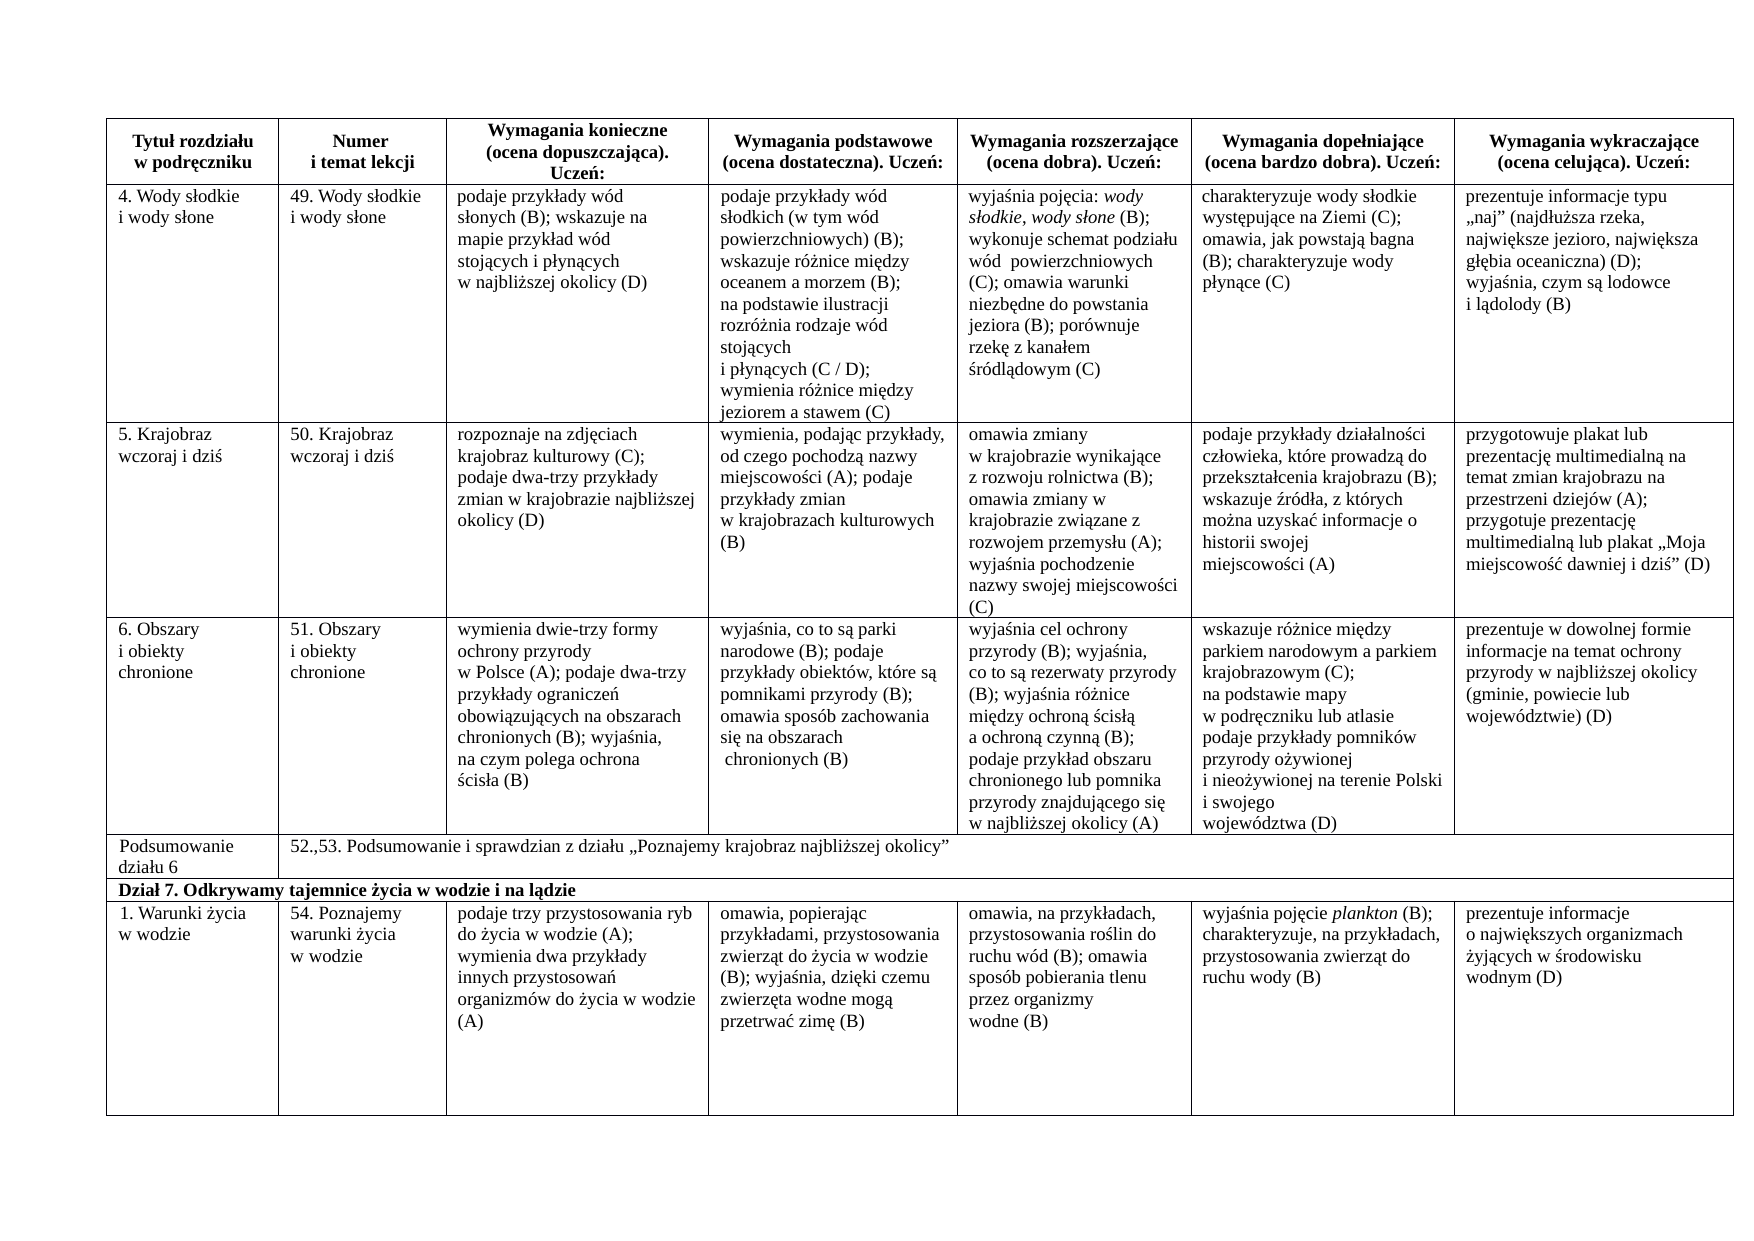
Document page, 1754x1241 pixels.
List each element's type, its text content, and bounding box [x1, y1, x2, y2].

table_cell wskazuje różnice między parkiem narodowym a parkiem krajobrazowym (C); na podstawie mapy w podręczniku lub atlasie podaje przykłady pomników przyrody ożywionej i nieożywionej na terenie Polski i swojego województwa (D) [1192, 618, 1454, 834]
table_cell wyjaśnia cel ochrony przyrody (B); wyjaśnia, co to są rezerwaty przyrody (B); wyjaśnia różnice między ochroną ścisłą a ochroną czynną (B); podaje przykład obszaru chronionego lub pomnika przyrody znajdującego się w najbliższej okolicy (A) [958, 618, 1191, 834]
table_cell wyjaśnia pojęcie plankton (B); charakteryzuje, na przykładach, przystosowania zwierząt do ruchu wody (B) [1192, 902, 1454, 1115]
table_cell 6. Obszary i obiekty chronione [107, 618, 278, 834]
table_header Tytuł rozdziału w podręczniku [107, 119, 278, 184]
table_cell podaje trzy przystosowania ryb do życia w wodzie (A); wymienia dwa przykłady innych przystosowań organizmów do życia w wodzie (A) [447, 902, 708, 1115]
table_cell 52.,53. Podsumowanie i sprawdzian z działu „Poznajemy krajobraz najbliższej okolicy” [279, 835, 1733, 878]
table_cell wyjaśnia, co to są parki narodowe (B); podaje przykłady obiektów, które są pomnikami przyrody (B); omawia sposób zachowania się na obszarach chronionych (B) [709, 618, 957, 834]
table_cell Podsumowanie działu 6 [107, 835, 118, 878]
table_cell Podsumowanie działu 6 [252, 835, 278, 878]
table_cell omawia, popierając przykładami, przystosowania zwierząt do życia w wodzie (B); wyjaśnia, dzięki czemu zwierzęta wodne mogą przetrwać zimę (B) [709, 902, 957, 1115]
table_cell 50. Krajobraz wczoraj i dziś [279, 423, 446, 617]
table_cell wymienia, podając przykłady, od czego pochodzą nazwy miejscowości (A); podaje przykłady zmian w krajobrazach kulturowych (B) [709, 423, 957, 617]
table_cell prezentuje informacje o największych organizmach żyjących w środowisku wodnym (D) [1455, 902, 1733, 1115]
table_header Wymagania podstawowe (ocena dostateczna). Uczeń: [709, 119, 957, 184]
table_cell prezentuje informacje typu „naj” (najdłuższa rzeka, największe jezioro, największa głębia oceaniczna) (D); wyjaśnia, czym są lodowce i lądolody (B) [1455, 185, 1733, 422]
table_cell podaje przykłady wód słonych (B); wskazuje na mapie przykład wód stojących i płynących w najbliższej okolicy (D) [447, 185, 708, 422]
table_cell rozpoznaje na zdjęciach krajobraz kulturowy (C); podaje dwa-trzy przykłady zmian w krajobrazie najbliższej okolicy (D) [447, 423, 708, 617]
table_cell 1. Warunki życia w wodzie [107, 902, 278, 1115]
table_cell 54. Poznajemy warunki życia w wodzie [279, 902, 446, 1115]
table_cell podaje przykłady działalności człowieka, które prowadzą do przekształcenia krajobrazu (B); wskazuje źródła, z których można uzyskać informacje o historii swojej miejscowości (A) [1192, 423, 1454, 617]
table_cell 49. Wody słodkie i wody słone [279, 185, 446, 422]
table_cell omawia zmiany w krajobrazie wynikające z rozwoju rolnictwa (B); omawia zmiany w krajobrazie związane z rozwojem przemysłu (A); wyjaśnia pochodzenie nazwy swojej miejscowości (C) [958, 423, 1191, 617]
table_cell 5. Krajobraz wczoraj i dziś [107, 423, 278, 617]
table_header Wymagania dopełniające (ocena bardzo dobra). Uczeń: [1192, 119, 1454, 184]
table_cell 51. Obszary i obiekty chronione [279, 618, 446, 834]
table_cell wyjaśnia pojęcia: wody słodkie, wody słone (B); wykonuje schemat podziału wód powierzchniowych (C); omawia warunki niezbędne do powstania jeziora (B); porównuje rzekę z kanałem śródlądowym (C) [958, 185, 1191, 422]
table_header Wymagania wykraczające (ocena celująca). Uczeń: [1455, 119, 1733, 184]
table_cell omawia, na przykładach, przystosowania roślin do ruchu wód (B); omawia sposób pobierania tlenu przez organizmy wodne (B) [958, 902, 1191, 1115]
table_cell 4. Wody słodkie i wody słone [107, 185, 278, 422]
table_cell wymienia dwie-trzy formy ochrony przyrody w Polsce (A); podaje dwa-trzy przykłady ograniczeń obowiązujących na obszarach chronionych (B); wyjaśnia, na czym polega ochrona ścisła (B) [447, 618, 708, 834]
table_header Wymagania rozszerzające (ocena dobra). Uczeń: [958, 119, 1191, 184]
table_cell prezentuje w dowolnej formie informacje na temat ochrony przyrody w najbliższej okolicy (gminie, powiecie lub województwie) (D) [1455, 618, 1733, 834]
table_cell przygotowuje plakat lub prezentację multimedialną na temat zmian krajobrazu na przestrzeni dziejów (A); przygotuje prezentację multimedialną lub plakat „Moja miejscowość dawniej i dziś” (D) [1455, 423, 1733, 617]
table_header Numer i temat lekcji [279, 119, 446, 184]
table_cell Dział 7. Odkrywamy tajemnice życia w wodzie i na lądzie [107, 879, 1733, 901]
table_header Wymagania konieczne (ocena dopuszczająca). Uczeń: [447, 119, 708, 184]
table_cell charakteryzuje wody słodkie występujące na Ziemi (C); omawia, jak powstają bagna (B); charakteryzuje wody płynące (C) [1192, 185, 1454, 422]
